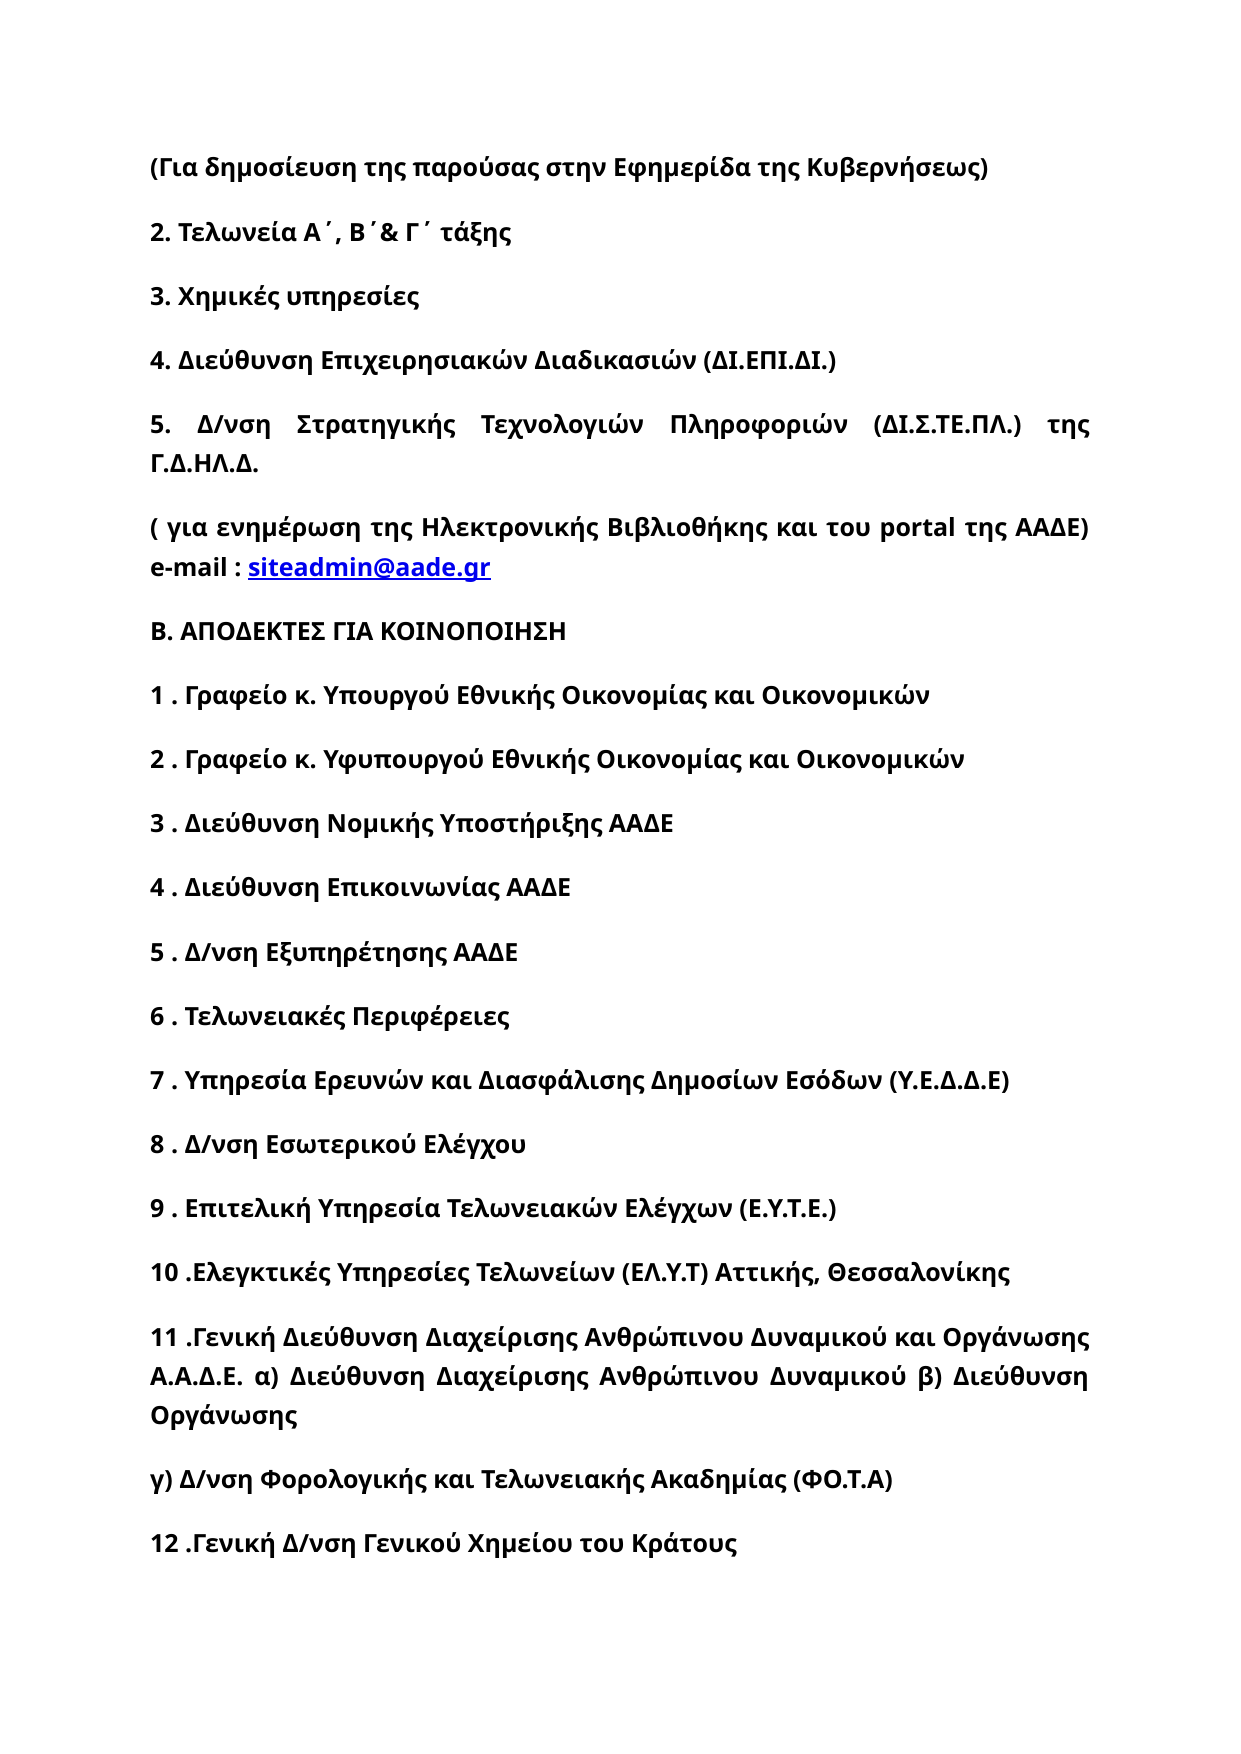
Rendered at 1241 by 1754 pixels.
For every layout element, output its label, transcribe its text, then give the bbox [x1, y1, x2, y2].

text 9 . Επιτελική Υπηρεσία Τελωνειακών Ελέγχων (Ε.Υ.Τ.Ε.) [150, 1191, 1090, 1225]
text 5. Δ/νση Στρατηγικής Τεχνολογιών Πληροφοριών (ΔΙ.Σ.ΤΕ.ΠΛ.) της Γ.Δ.ΗΛ.Δ. [150, 407, 1090, 480]
text 3 . Διεύθυνση Νομικής Υποστήριξης ΑΑΔΕ [150, 806, 1090, 840]
text 2 . Γραφείο κ. Υφυπουργού Εθνικής Οικονομίας και Οικονομικών [150, 742, 1090, 776]
text ( για ενημέρωση της Ηλεκτρονικής Βιβλιοθήκης και του portal της ΑΑΔΕ) e-mail : siteadmin@aade.gr [150, 510, 1090, 583]
text Β. ΑΠΟΔΕΚΤΕΣ ΓΙΑ ΚΟΙΝΟΠΟΙΗΣΗ [150, 613, 1090, 647]
text 7 . Υπηρεσία Ερευνών και Διασφάλισης Δημοσίων Εσόδων (Υ.Ε.Δ.Δ.Ε) [150, 1062, 1090, 1097]
text 11 .Γενική Διεύθυνση Διαχείρισης Ανθρώπινου Δυναμικού και Οργάνωσης Α.Α.Δ.Ε. α) Διεύθυνση Διαχείρισης Ανθρώπινου Δυναμικού β) Διεύθυνση Οργάνωσης [150, 1319, 1090, 1432]
text γ) Δ/νση Φορολογικής και Τελωνειακής Ακαδημίας (ΦΟ.Τ.Α) [150, 1462, 1090, 1496]
text 4. Διεύθυνση Επιχειρησιακών Διαδικασιών (ΔΙ.ΕΠΙ.ΔΙ.) [150, 342, 1090, 377]
text 6 . Τελωνειακές Περιφέρειες [150, 998, 1090, 1032]
text (Για δημοσίευση της παρούσας στην Εφημερίδα της Κυβερνήσεως) [150, 150, 1090, 184]
text 1 . Γραφείο κ. Υπουργού Εθνικής Οικονομίας και Οικονομικών [150, 677, 1090, 712]
text 8 . Δ/νση Εσωτερικού Ελέγχου [150, 1127, 1090, 1161]
text 3. Χημικές υπηρεσίες [150, 278, 1090, 312]
text 2. Τελωνεία Α΄, Β΄& Γ΄ τάξης [150, 214, 1090, 248]
text 12 .Γενική Δ/νση Γενικού Χημείου του Κράτους [150, 1526, 1090, 1560]
text 4 . Διεύθυνση Επικοινωνίας ΑΑΔΕ [150, 870, 1090, 904]
text 5 . Δ/νση Εξυπηρέτησης ΑΑΔΕ [150, 934, 1090, 968]
text 10 .Ελεγκτικές Υπηρεσίες Τελωνείων (ΕΛ.Υ.Τ) Αττικής, Θεσσαλονίκης [150, 1255, 1090, 1289]
